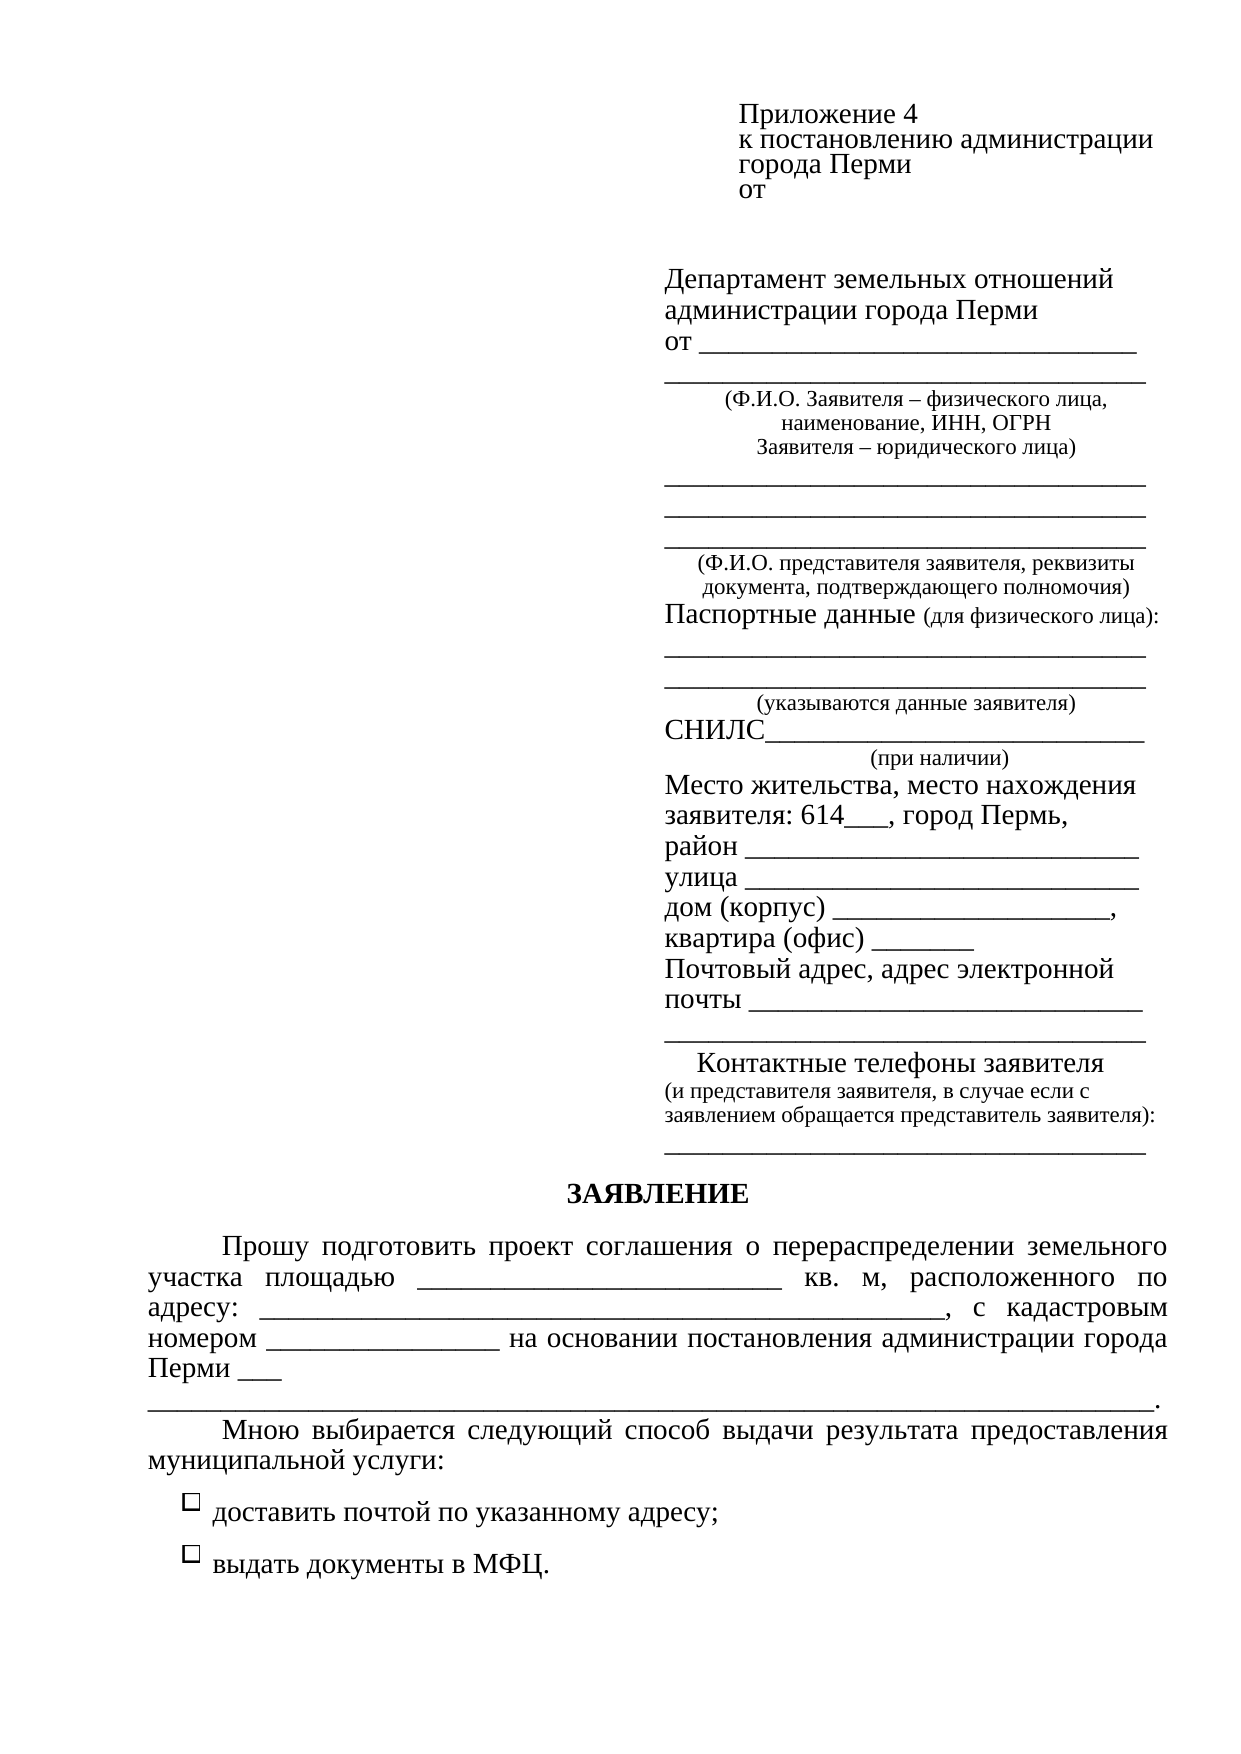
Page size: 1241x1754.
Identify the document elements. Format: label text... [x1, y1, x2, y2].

text Приложение 4 [738, 103, 1181, 128]
table_cell [141, 1487, 206, 1538]
table_header Департамент земельных отношений администрации города Перми от ______________________________ _________________________________ (Ф.И.О. Заявителя – физического лица, наименование, ИНН, ОГРН Заявителя – юридического лица) _________________________________ _________________________________ _________________________________ (Ф.И.О. представителя заявителя, реквизиты документа, подтверждающего полномочия) Паспортные данные (для физического лица): _________________________________ _________________________________ (указываются данные заявителя) СНИЛС__________________________ (при наличии) Место жительства, место нахождения заявителя: 614___, город Пермь, район ___________________________ улица ___________________________ дом (корпус) ___________________, квартира (офис) _______ Почтовый адрес, адрес электронной почты ___________________________ _________________________________ Контактные телефоны заявителя (и представителя заявителя, в случае если с заявлением обращается представитель заявителя): _________________________________ [658, 254, 1175, 1168]
text к постановлению администрации [738, 128, 1181, 153]
table_cell доставить почтой по указанному адресу; [206, 1487, 1175, 1538]
table_cell [141, 1539, 206, 1590]
text от [738, 178, 1181, 203]
table_cell выдать документы в МФЦ. [206, 1539, 1175, 1590]
table_cell ЗАЯВЛЕНИЕ [141, 1169, 1175, 1220]
text города Перми [738, 153, 1181, 178]
table_header [141, 254, 658, 1168]
table_cell Прошу подготовить проект соглашения о перераспределении земельного участка площадью _________________________ кв. м, расположенного по адресу: _______________________________________________, с кадастровым номером ________________ на основании постановления администрации города Перми ___ _____________________________________________________________________. Мною выбирается следующий способ выдачи результата предоставления муниципальной услуги: [141, 1220, 1175, 1487]
